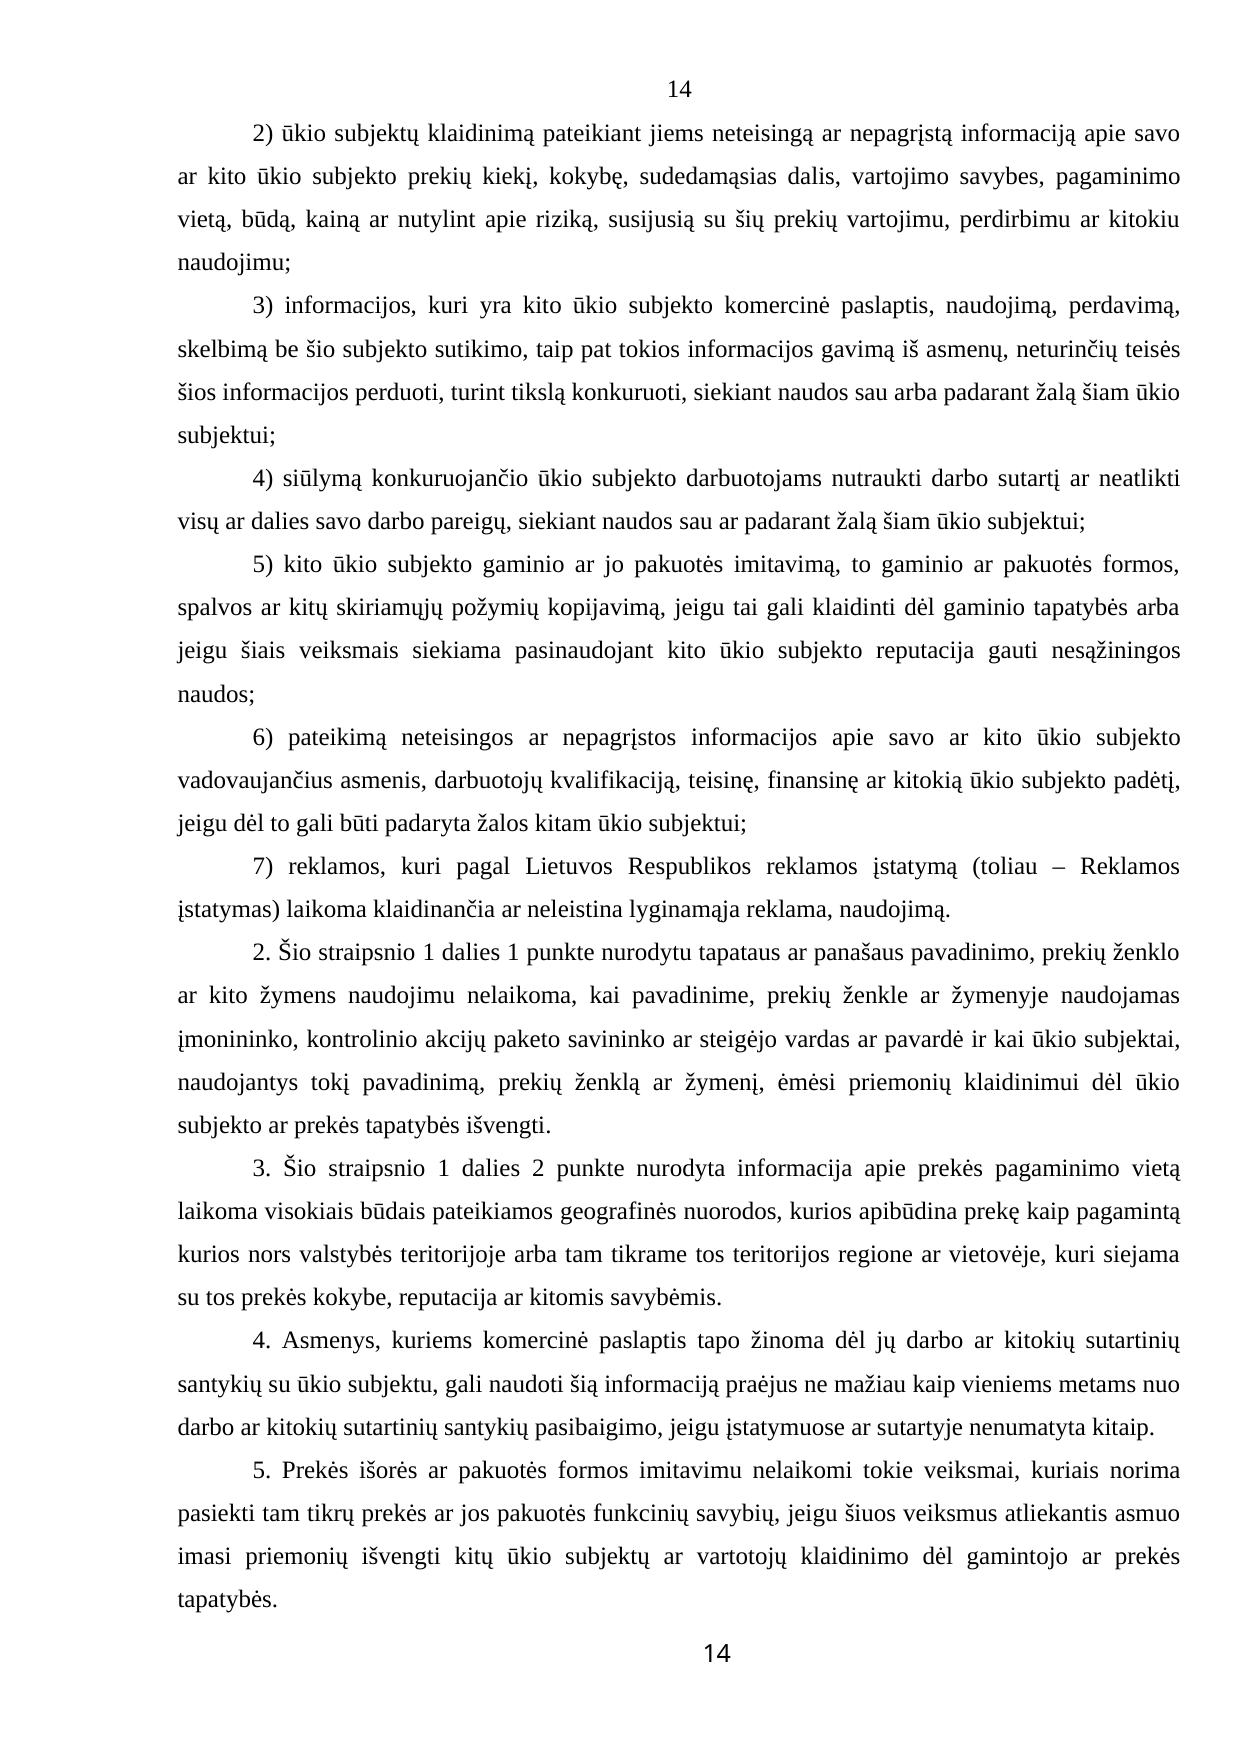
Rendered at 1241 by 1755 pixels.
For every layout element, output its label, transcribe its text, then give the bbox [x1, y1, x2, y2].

text 7) reklamos, kuri pagal Lietuvos Respublikos reklamos įstatymą (toliau – Reklamos įstatymas) laikoma klaidinančia ar neleistina lyginamąja reklama, naudojimą. [177, 851, 1181, 923]
text 2) ūkio subjektų klaidinimą pateikiant jiems neteisingą ar nepagrįstą informaciją apie savo ar kito ūkio subjekto prekių kiekį, kokybę, sudedamąsias dalis, vartojimo savybes, pagaminimo vietą, būdą, kainą ar nutylint apie riziką, susijusią su šių prekių vartojimu, perdirbimu ar kitokiu naudojimu; [177, 118, 1181, 276]
text 5) kito ūkio subjekto gaminio ar jo pakuotės imitavimą, to gaminio ar pakuotės formos, spalvos ar kitų skiriamųjų požymių kopijavimą, jeigu tai gali klaidinti dėl gaminio tapatybės arba jeigu šiais veiksmais siekiama pasinaudojant kito ūkio subjekto reputacija gauti nesąžiningos naudos; [177, 549, 1181, 707]
text 4) siūlymą konkuruojančio ūkio subjekto darbuotojams nutraukti darbo sutartį ar neatlikti visų ar dalies savo darbo pareigų, siekiant naudos sau ar padarant žalą šiam ūkio subjektui; [177, 463, 1181, 535]
text 4. Asmenys, kuriems komercinė paslaptis tapo žinoma dėl jų darbo ar kitokių sutartinių santykių su ūkio subjektu, gali naudoti šią informaciją praėjus ne mažiau kaip vieniems metams nuo darbo ar kitokių sutartinių santykių pasibaigimo, jeigu įstatymuose ar sutartyje nenumatyta kitaip. [177, 1326, 1181, 1441]
text 5. Prekės išorės ar pakuotės formos imitavimu nelaikomi tokie veiksmai, kuriais norima pasiekti tam tikrų prekės ar jos pakuotės funkcinių savybių, jeigu šiuos veiksmus atliekantis asmuo imasi priemonių išvengti kitų ūkio subjektų ar vartotojų klaidinimo dėl gamintojo ar prekės tapatybės. [177, 1455, 1181, 1613]
text 2. Šio straipsnio 1 dalies 1 punkte nurodytu tapataus ar panašaus pavadinimo, prekių ženklo ar kito žymens naudojimu nelaikoma, kai pavadinime, prekių ženkle ar žymenyje naudojamas įmonininko, kontrolinio akcijų paketo savininko ar steigėjo vardas ar pavardė ir kai ūkio subjektai, naudojantys tokį pavadinimą, prekių ženklą ar žymenį, ėmėsi priemonių klaidinimui dėl ūkio subjekto ar prekės tapatybės išvengti. [177, 937, 1181, 1139]
text 3) informacijos, kuri yra kito ūkio subjekto komercinė paslaptis, naudojimą, perdavimą, skelbimą be šio subjekto sutikimo, taip pat tokios informacijos gavimą iš asmenų, neturinčių teisės šios informacijos perduoti, turint tikslą konkuruoti, siekiant naudos sau arba padarant žalą šiam ūkio subjektui; [177, 291, 1181, 449]
text 6) pateikimą neteisingos ar nepagrįstos informacijos apie savo ar kito ūkio subjekto vadovaujančius asmenis, darbuotojų kvalifikaciją, teisinę, finansinę ar kitokią ūkio subjekto padėtį, jeigu dėl to gali būti padaryta žalos kitam ūkio subjektui; [177, 722, 1181, 837]
text 3. Šio straipsnio 1 dalies 2 punkte nurodyta informacija apie prekės pagaminimo vietą laikoma visokiais būdais pateikiamos geografinės nuorodos, kurios apibūdina prekę kaip pagamintą kurios nors valstybės teritorijoje arba tam tikrame tos teritorijos regione ar vietovėje, kuri siejama su tos prekės kokybe, reputacija ar kitomis savybėmis. [177, 1153, 1181, 1311]
